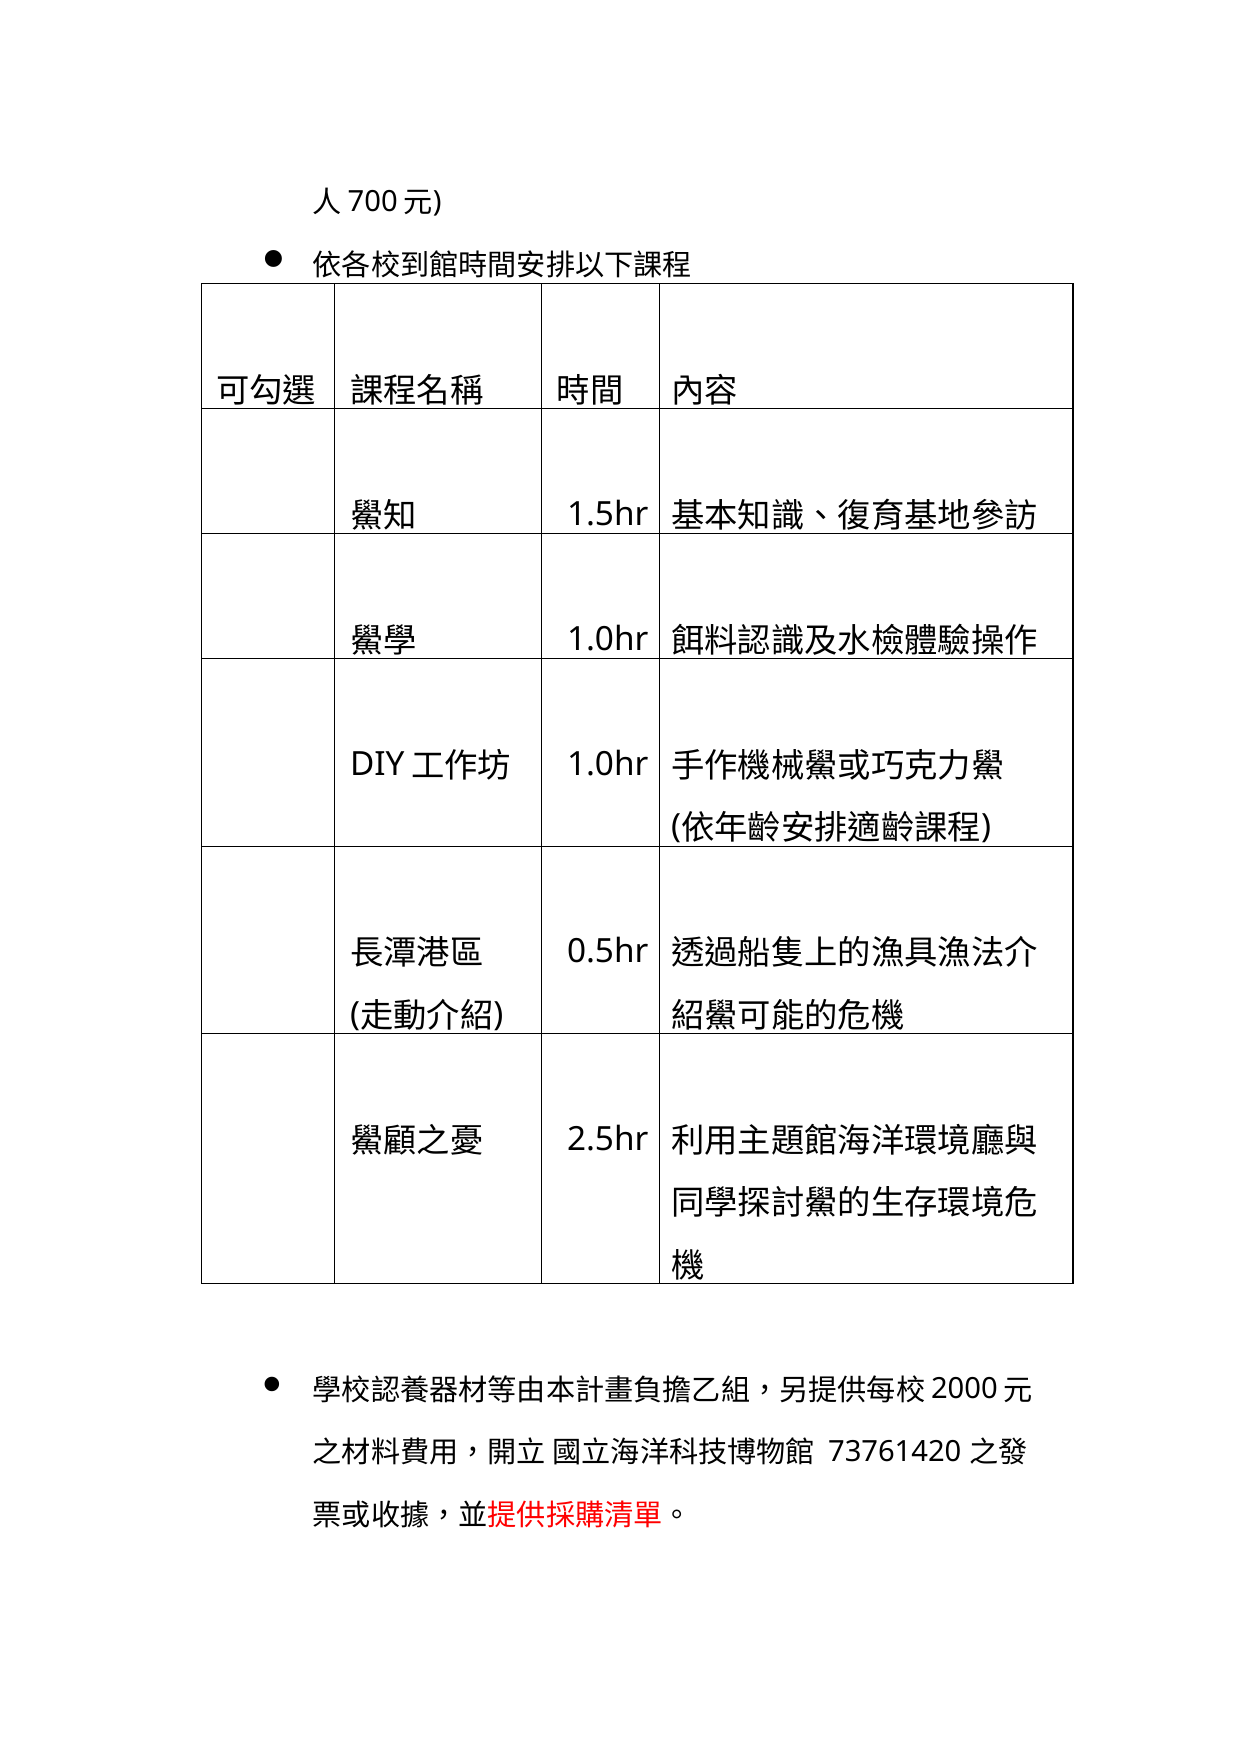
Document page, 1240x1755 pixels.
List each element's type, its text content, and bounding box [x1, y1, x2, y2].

table_cell 鱟顧之憂 [335, 1034, 541, 1283]
table_cell 0.5hr [542, 847, 659, 1033]
table_cell 鱟知 [335, 409, 541, 533]
table_cell 利用主題館海洋環境廳與同學探討鱟的生存環境危機 [660, 1034, 1072, 1283]
table_cell [202, 659, 334, 846]
table_cell 透過船隻上的漁具漁法介紹鱟可能的危機 [660, 847, 1072, 1033]
table_header 課程名稱 [335, 284, 541, 408]
table_cell 長潭港區 (走動介紹) [335, 847, 541, 1033]
table_header 可勾選 [202, 284, 334, 408]
table_header 時間 [542, 284, 659, 408]
table_header 內容 [660, 284, 1072, 408]
table_cell 2.5hr [542, 1034, 659, 1283]
table_cell [202, 1034, 334, 1283]
table_cell [202, 847, 334, 1033]
table_cell 鱟學 [335, 534, 541, 658]
table_cell [202, 534, 334, 658]
table_cell 餌料認識及水檢體驗操作 [660, 534, 1072, 658]
table_cell 手作機械鱟或巧克力鱟 (依年齡安排適齡課程) [660, 659, 1072, 846]
table_cell 1.0hr [542, 534, 659, 658]
table_cell [202, 409, 334, 533]
list 依各校到館時間安排以下課程 [262, 221, 1052, 283]
table_cell 1.5hr [542, 409, 659, 533]
table_cell 基本知識、復育基地參訪 [660, 409, 1072, 533]
table_cell 1.0hr [542, 659, 659, 846]
list 人700元) [262, 158, 1052, 221]
list 學校認養器材等由本計畫負擔乙組，另提供每校2000元之材料費用，開立 國立海洋科技博物館 73761420 之發票或收據，並提供採購清單。 [262, 1346, 1052, 1533]
table_cell DIY工作坊 [335, 659, 541, 846]
